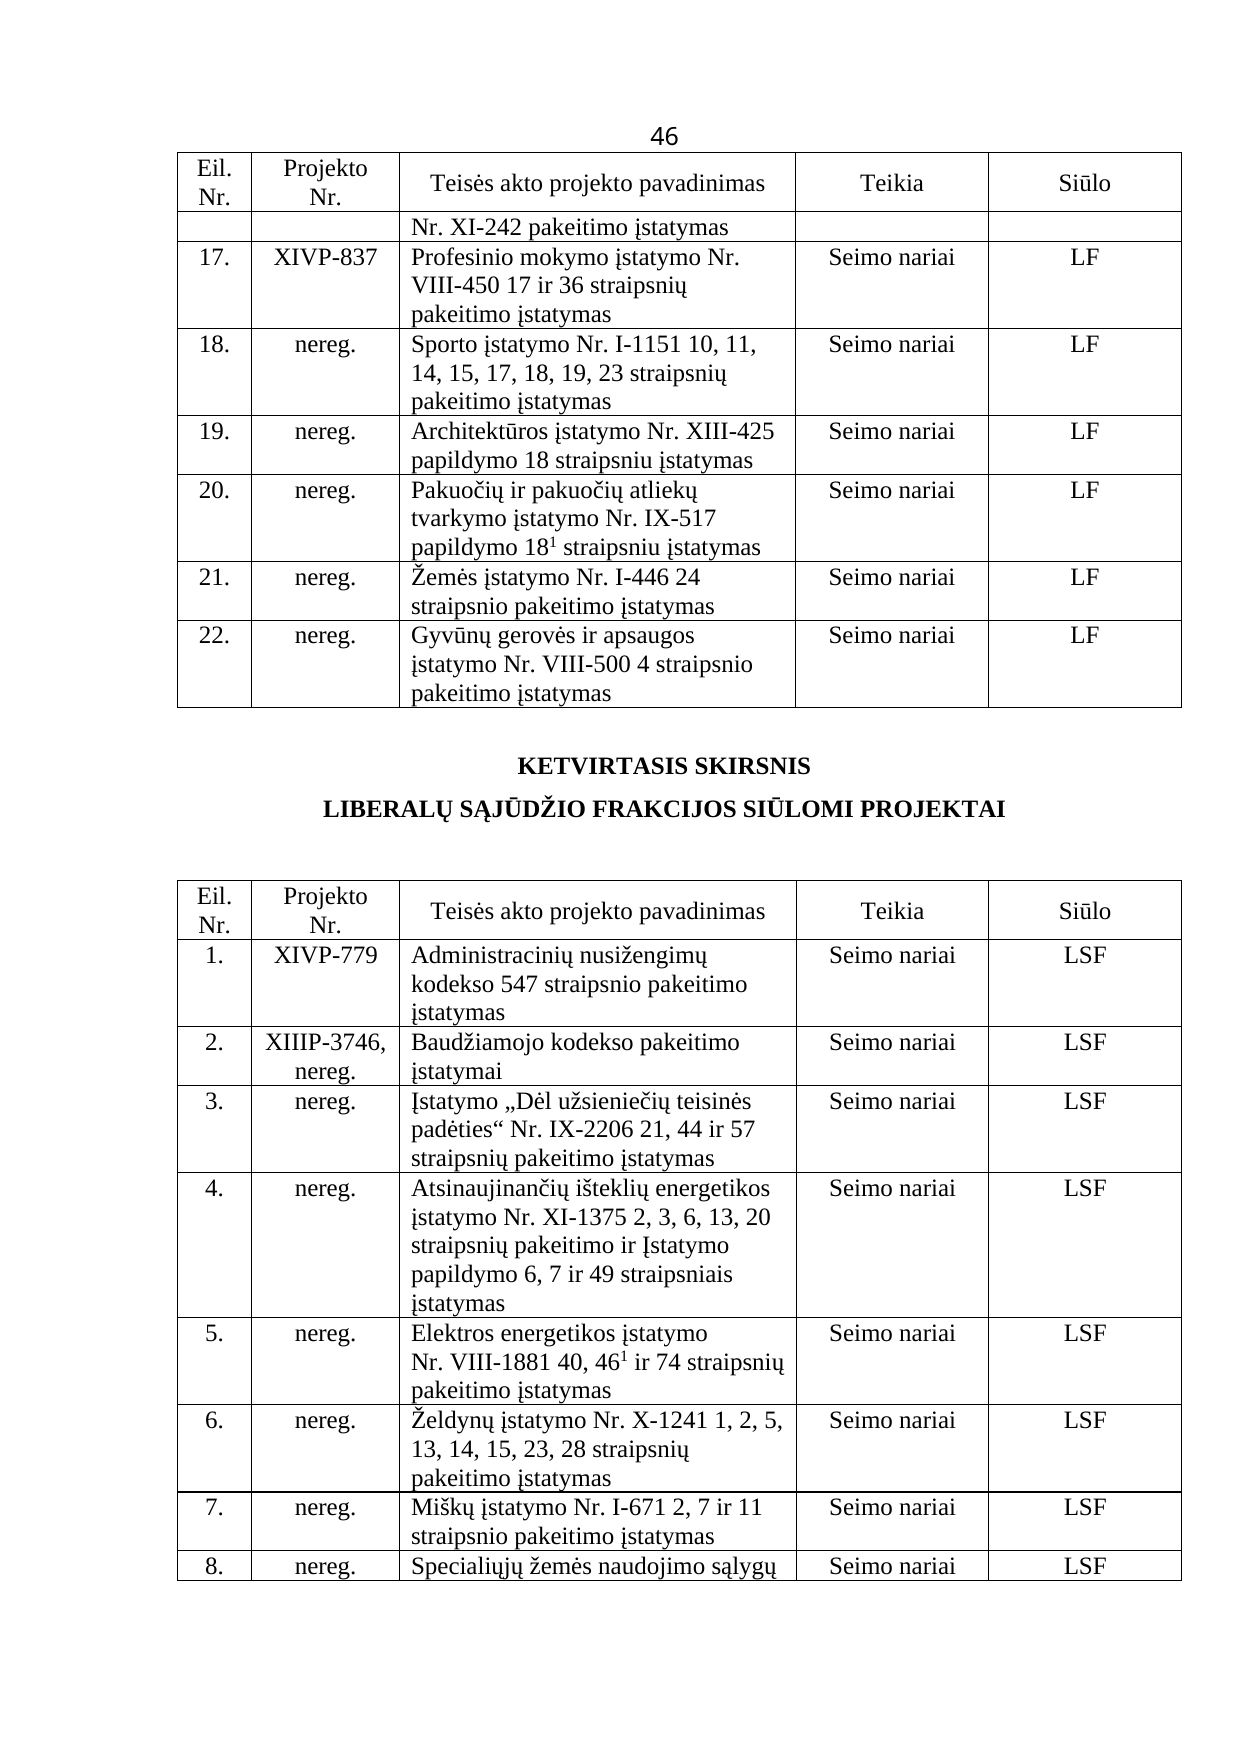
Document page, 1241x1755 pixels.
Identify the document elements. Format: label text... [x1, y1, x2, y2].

table_cell XIVP-837 [252, 242, 399, 328]
table_cell Seimo nariai [796, 242, 988, 328]
table_cell LF [989, 329, 1181, 415]
table_cell nereg. [252, 475, 399, 561]
table_cell Profesinio mokymo įstatymo Nr. VIII-450 17 ir 36 straipsnių pakeitimo įstatymas [400, 242, 795, 328]
table_cell Elektros energetikos įstatymo Nr. VIII-1881 40, 461 ir 74 straipsnių pakeitimo įstatymas [400, 1318, 796, 1404]
table_cell nereg. [252, 1173, 399, 1317]
table_cell nereg. [252, 562, 399, 619]
table_cell Pakuočių ir pakuočių atliekų tvarkymo įstatymo Nr. IX-517 papildymo 181 straipsniu įstatymas [400, 475, 795, 561]
table_cell Seimo nariai [796, 329, 988, 415]
table_cell 8. [178, 1551, 251, 1580]
table_cell nereg. [252, 1551, 399, 1580]
table_cell Seimo nariai [797, 1493, 988, 1550]
table_cell nereg. [252, 1086, 399, 1172]
table_cell LSF [989, 1318, 1181, 1404]
table_cell LSF [989, 940, 1181, 1026]
table_header Eil. Nr. [178, 153, 251, 211]
table_cell 5. [178, 1318, 251, 1404]
table_cell nereg. [252, 1405, 399, 1491]
table_cell [796, 212, 988, 241]
table_cell 6. [178, 1405, 251, 1491]
table_cell nereg. [252, 1318, 399, 1404]
table_cell LSF [989, 1551, 1181, 1580]
table_header Teikia [796, 153, 988, 211]
table_cell Seimo nariai [796, 562, 988, 619]
table_header Teikia [797, 881, 988, 939]
table_cell Želdynų įstatymo Nr. X-1241 1, 2, 5, 13, 14, 15, 23, 28 straipsnių pakeitimo įstatymas [400, 1405, 796, 1491]
table_cell 2. [178, 1027, 251, 1085]
table_cell XIVP-779 [252, 940, 399, 1026]
table_cell 18. [178, 329, 251, 415]
table_cell Seimo nariai [797, 1086, 988, 1172]
table_cell Miškų įstatymo Nr. I-671 2, 7 ir 11 straipsnio pakeitimo įstatymas [400, 1493, 796, 1550]
table_cell Įstatymo „Dėl užsieniečių teisinės padėties“ Nr. IX-2206 21, 44 ir 57 straipsnių pakeitimo įstatymas [400, 1086, 796, 1172]
table_cell LSF [989, 1173, 1181, 1317]
table_cell 4. [178, 1173, 251, 1317]
table_cell Baudžiamojo kodekso pakeitimo įstatymai [400, 1027, 796, 1085]
table_cell Seimo nariai [796, 621, 988, 707]
table_cell 22. [178, 621, 251, 707]
table_cell 17. [178, 242, 251, 328]
table_cell nereg. [252, 621, 399, 707]
table_header Teisės akto projekto pavadinimas [400, 881, 796, 939]
table_cell [252, 212, 399, 241]
table_cell Atsinaujinančių išteklių energetikos įstatymo Nr. XI-1375 2, 3, 6, 13, 20 straipsnių pakeitimo ir Įstatymo papildymo 6, 7 ir 49 straipsniais įstatymas [400, 1173, 796, 1317]
table_cell Seimo nariai [797, 1173, 988, 1317]
table_cell Nr. XI-242 pakeitimo įstatymas [400, 212, 795, 241]
table_cell Seimo nariai [796, 475, 988, 561]
table_header Projekto Nr. [252, 881, 399, 939]
table_cell Sporto įstatymo Nr. I-1151 10, 11, 14, 15, 17, 18, 19, 23 straipsnių pakeitimo įstatymas [400, 329, 795, 415]
table_cell LF [989, 416, 1181, 474]
table_cell 21. [178, 562, 251, 619]
table_cell Seimo nariai [797, 1551, 988, 1580]
table_cell Administracinių nusižengimų kodekso 547 straipsnio pakeitimo įstatymas [400, 940, 796, 1026]
table_cell LSF [989, 1027, 1181, 1085]
table_cell Gyvūnų gerovės ir apsaugos įstatymo Nr. VIII-500 4 straipsnio pakeitimo įstatymas [400, 621, 795, 707]
table_cell nereg. [252, 416, 399, 474]
table_cell LF [989, 562, 1181, 619]
table_header Projekto Nr. [252, 153, 399, 211]
table_cell 19. [178, 416, 251, 474]
table_cell [989, 212, 1181, 241]
table_cell Seimo nariai [796, 416, 988, 474]
table_header Teisės akto projekto pavadinimas [400, 153, 795, 211]
table_cell LF [989, 242, 1181, 328]
table_cell LSF [989, 1405, 1181, 1491]
table_header Eil. Nr. [178, 881, 251, 939]
table_cell XIIIP-3746, nereg. [252, 1027, 399, 1085]
table_cell LSF [989, 1493, 1181, 1550]
table_cell Seimo nariai [797, 940, 988, 1026]
table_cell Specialiųjų žemės naudojimo sąlygų [400, 1551, 796, 1580]
table_cell [178, 212, 251, 241]
table_cell 1. [178, 940, 251, 1026]
table_cell nereg. [252, 329, 399, 415]
table_cell Seimo nariai [797, 1405, 988, 1491]
text KETVIRTASIS SKIRSNIS [177, 751, 1152, 780]
table_cell 3. [178, 1086, 251, 1172]
table_cell 7. [178, 1493, 251, 1550]
table_header Siūlo [989, 881, 1181, 939]
table_cell LSF [989, 1086, 1181, 1172]
table_cell 20. [178, 475, 251, 561]
table_header Siūlo [989, 153, 1181, 211]
table_cell LF [989, 475, 1181, 561]
table_cell Seimo nariai [797, 1318, 988, 1404]
table_cell Seimo nariai [797, 1027, 988, 1085]
table_cell Architektūros įstatymo Nr. XIII-425 papildymo 18 straipsniu įstatymas [400, 416, 795, 474]
table_cell LF [989, 621, 1181, 707]
text LIBERALŲ SĄJŪDŽIO FRAKCIJOS SIŪLOMI PROJEKTAI [177, 794, 1152, 823]
table_cell nereg. [252, 1493, 399, 1550]
table_cell Žemės įstatymo Nr. I-446 24 straipsnio pakeitimo įstatymas [400, 562, 795, 619]
